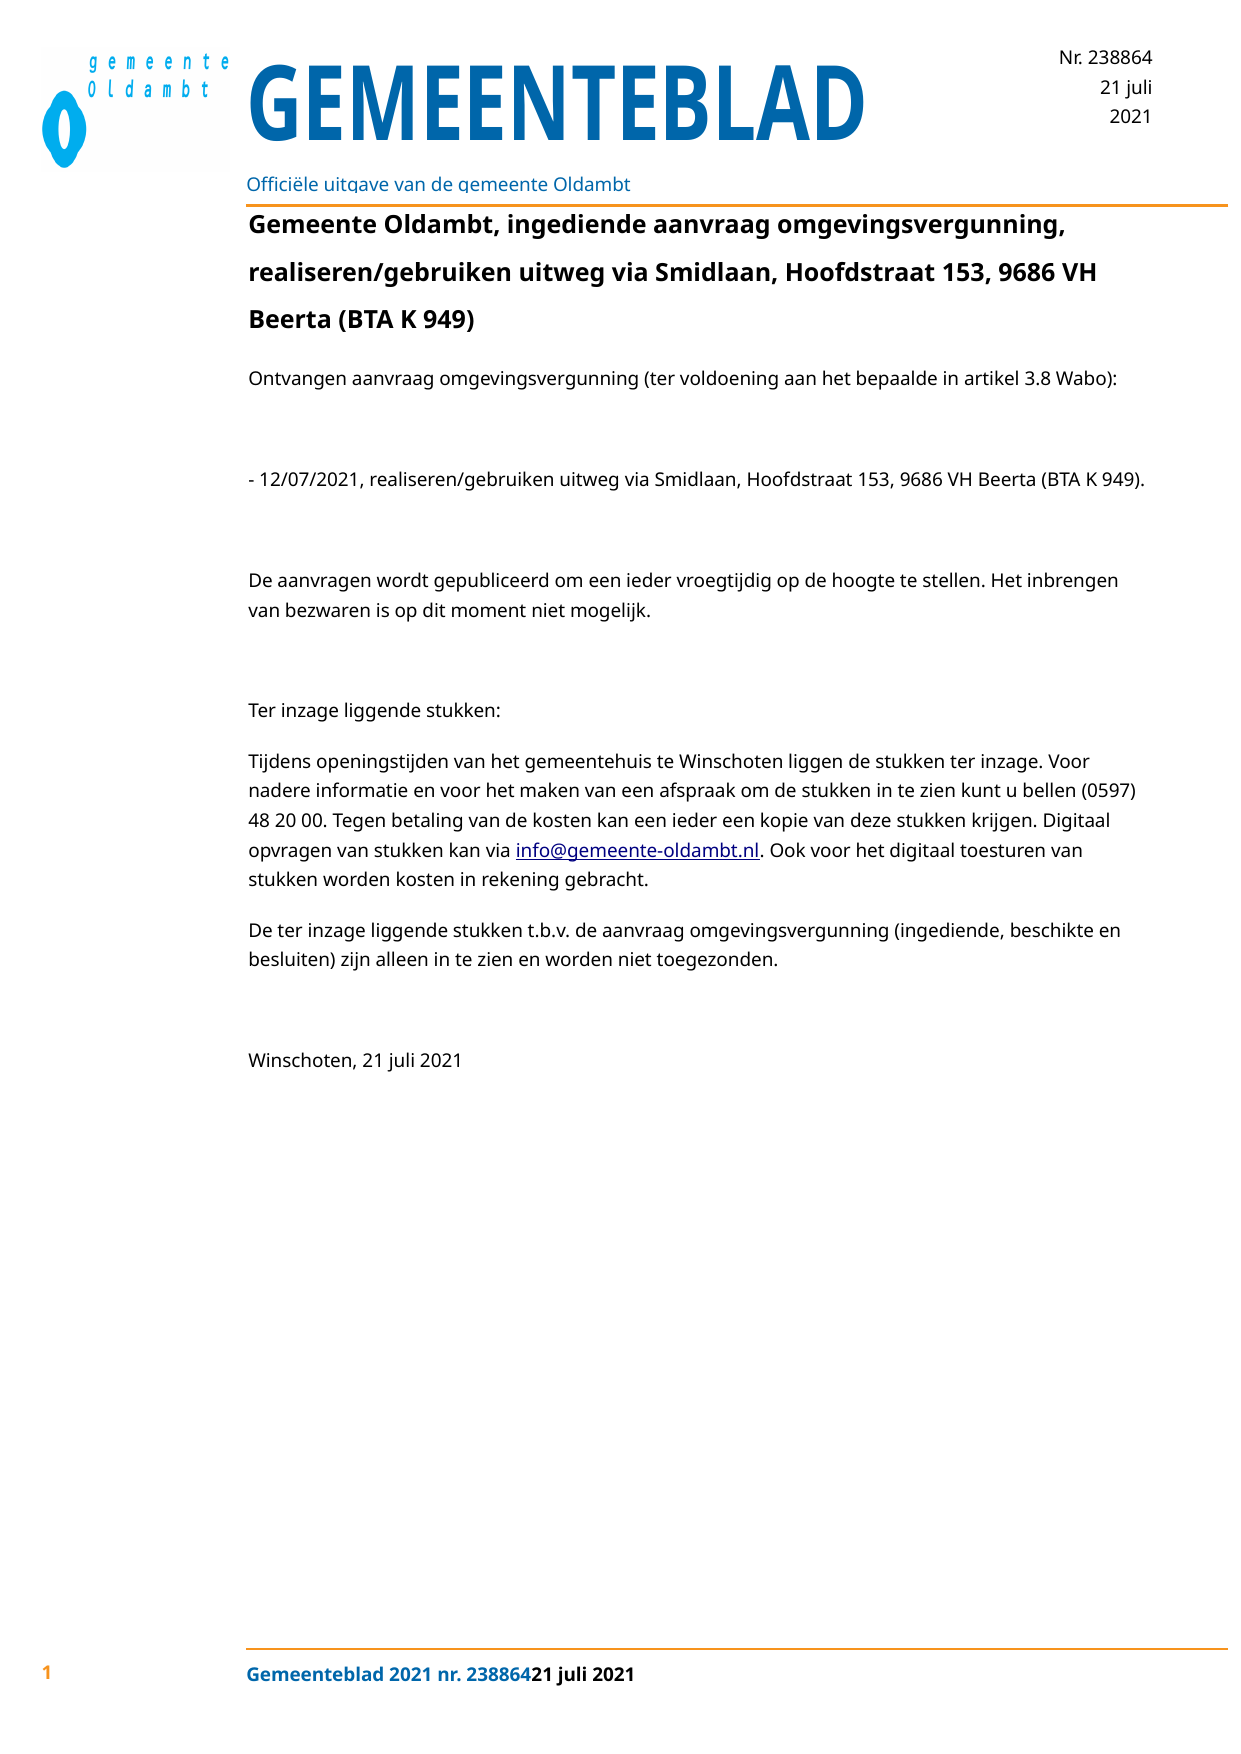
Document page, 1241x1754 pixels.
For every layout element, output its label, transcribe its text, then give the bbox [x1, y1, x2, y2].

text Tijdens openingstijden van het gemeentehuis te Winschoten liggen de stukken ter inzage. Voor nadere informatie en voor het maken van een afspraak om de stukken in te zien kunt u bellen (0597) 48 20 00. Tegen betaling van de kosten kan een ieder een kopie van deze stukken krijgen. Digitaal opvragen van stukken kan via info@gemeente-oldambt.nl. Ook voor het digitaal toesturen van stukken worden kosten in rekening gebracht. [248, 748, 1152, 892]
text - 12/07/2021, realiseren/gebruiken uitweg via Smidlaan, Hoofdstraat 153, 9686 VH Beerta (BTA K 949). [248, 466, 1152, 492]
picture [41, 47, 231, 172]
text De ter inzage liggende stukken t.b.v. de aanvraag omgevingsvergunning (ingediende, beschikte en besluiten) zijn alleen in te zien en worden niet toegezonden. [248, 917, 1152, 972]
text Ter inzage liggende stukken: [248, 698, 1152, 723]
text Gemeente Oldambt, ingediende aanvraag omgevingsvergunning, realiseren/gebruiken uitweg via Smidlaan, Hoofdstraat 153, 9686 VH Beerta (BTA K 949) [248, 207, 1152, 336]
text Winschoten, 21 juli 2021 [248, 1047, 1152, 1073]
text De aanvragen wordt gepubliceerd om een ieder vroegtijdig op de hoogte te stellen. Het inbrengen van bezwaren is op dit moment niet mogelijk. [248, 567, 1152, 622]
text Ontvangen aanvraag omgevingsvergunning (ter voldoening aan het bepaalde in artikel 3.8 Wabo): [248, 366, 1152, 391]
